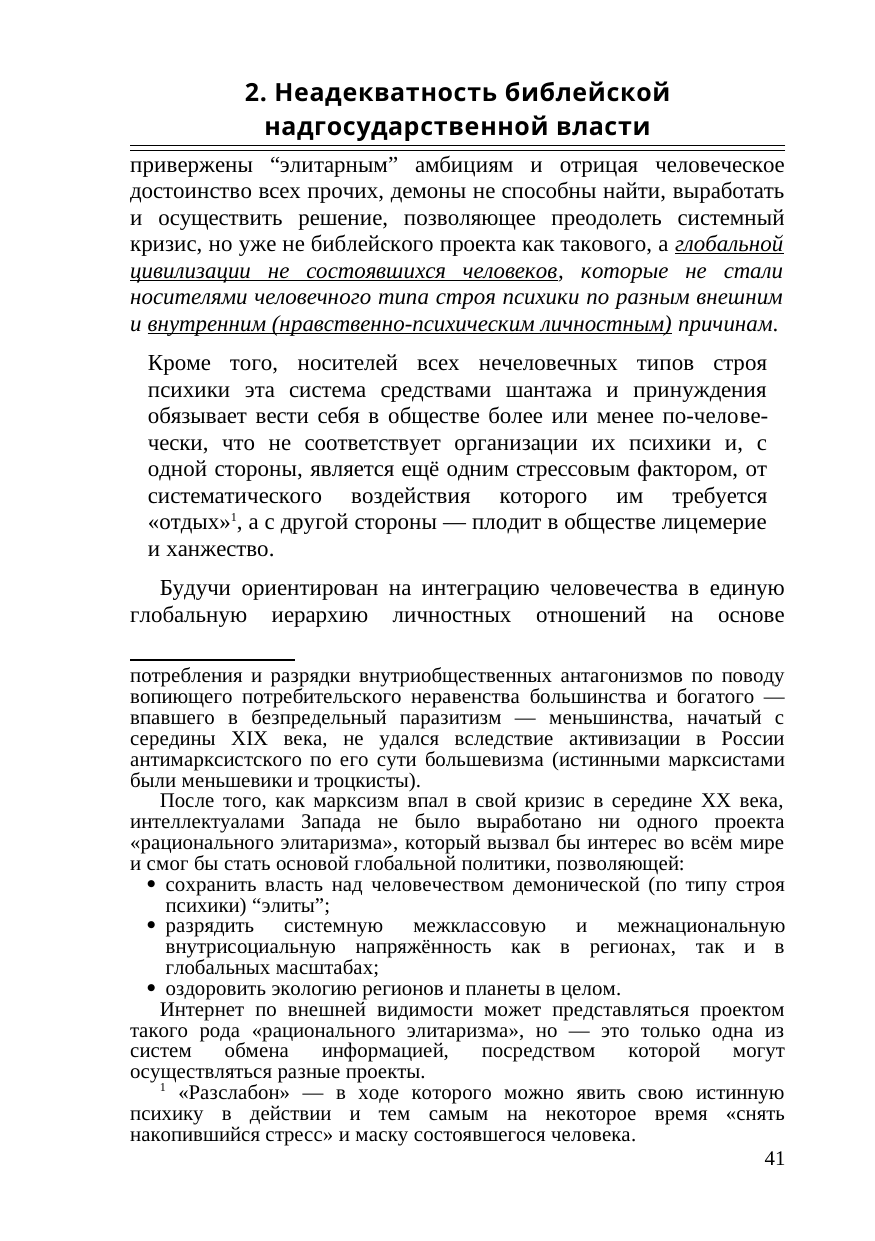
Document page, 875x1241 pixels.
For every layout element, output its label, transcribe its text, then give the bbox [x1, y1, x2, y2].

text После того, как марксизм впал в свой кризис в середине ХХ века, интеллектуалами Запада не было выработано ни одного проекта «рационального элитаризма», который вызвал бы интерес во всём мире и смог бы стать основой глобальной политики, позволяющей: [130, 791, 785, 874]
text привержены “эли­тар­ным” амбициям и отрицая человеческое достоинство всех прочих, демоны не способны найти, выработать и осуществить решение, позволяющее преодолеть системный кризис, но уже не библейского проекта как такового, а глобальной цивилизации не состоявшихся человеков, которые не стали носителями человечного типа строя психики по разным внешним и внутренним (нравственно-психическим личностным) причинам. [130, 151, 785, 336]
text Кроме того, носителей всех нечеловечных типов строя психики эта система средствами шантажа и принуждения обязывает вести себя в обществе более или менее по-чело­ве­чес­ки, что не соответствует организации их психики и, с одной стороны, является ещё одним стрессовым фактором, от систематического воздействия которого им требуется «отдых», а с другой стороны — плодит в обществе лицемерие и ханжество. [148, 349, 768, 561]
text «Разслабон» — в ходе которого можно явить свою истинную психику в действии и тем самым на некоторое время «снять накопившийся стресс» и маску состоявшегося человека. [130, 1083, 785, 1145]
list сохранить власть над человечеством демонической (по типу строя психики) “элиты”; [148, 874, 785, 916]
text потребления и разрядки внутриобщественных антагонизмов по поводу вопиющего потребительского неравенства большинства и богатого — впавшего в безпредельный паразитизм — меньшинства, начатый с середины ХIХ века, не удался вследствие активизации в России антимарксистского по его сути большевизма (истинными марксистами были меньшевики и троцкисты). [130, 666, 785, 791]
list оздоровить экологию регионов и планеты в целом. [148, 979, 785, 999]
text Интернет по внешней видимости может представляться проектом такого рода «рационального элитаризма», но — это только одна из систем обмена информацией, посредством которой могут осуществляться разные проекты. [130, 999, 785, 1083]
list разрядить системную межклассовую и межнациональную внутрисоциальную напряжённость как в регионах, так и в глобальных масштабах; [148, 916, 785, 979]
text Будучи ориентирован на интеграцию человечества в единую глобальную иерархию личностных отношений на основе [130, 574, 785, 627]
